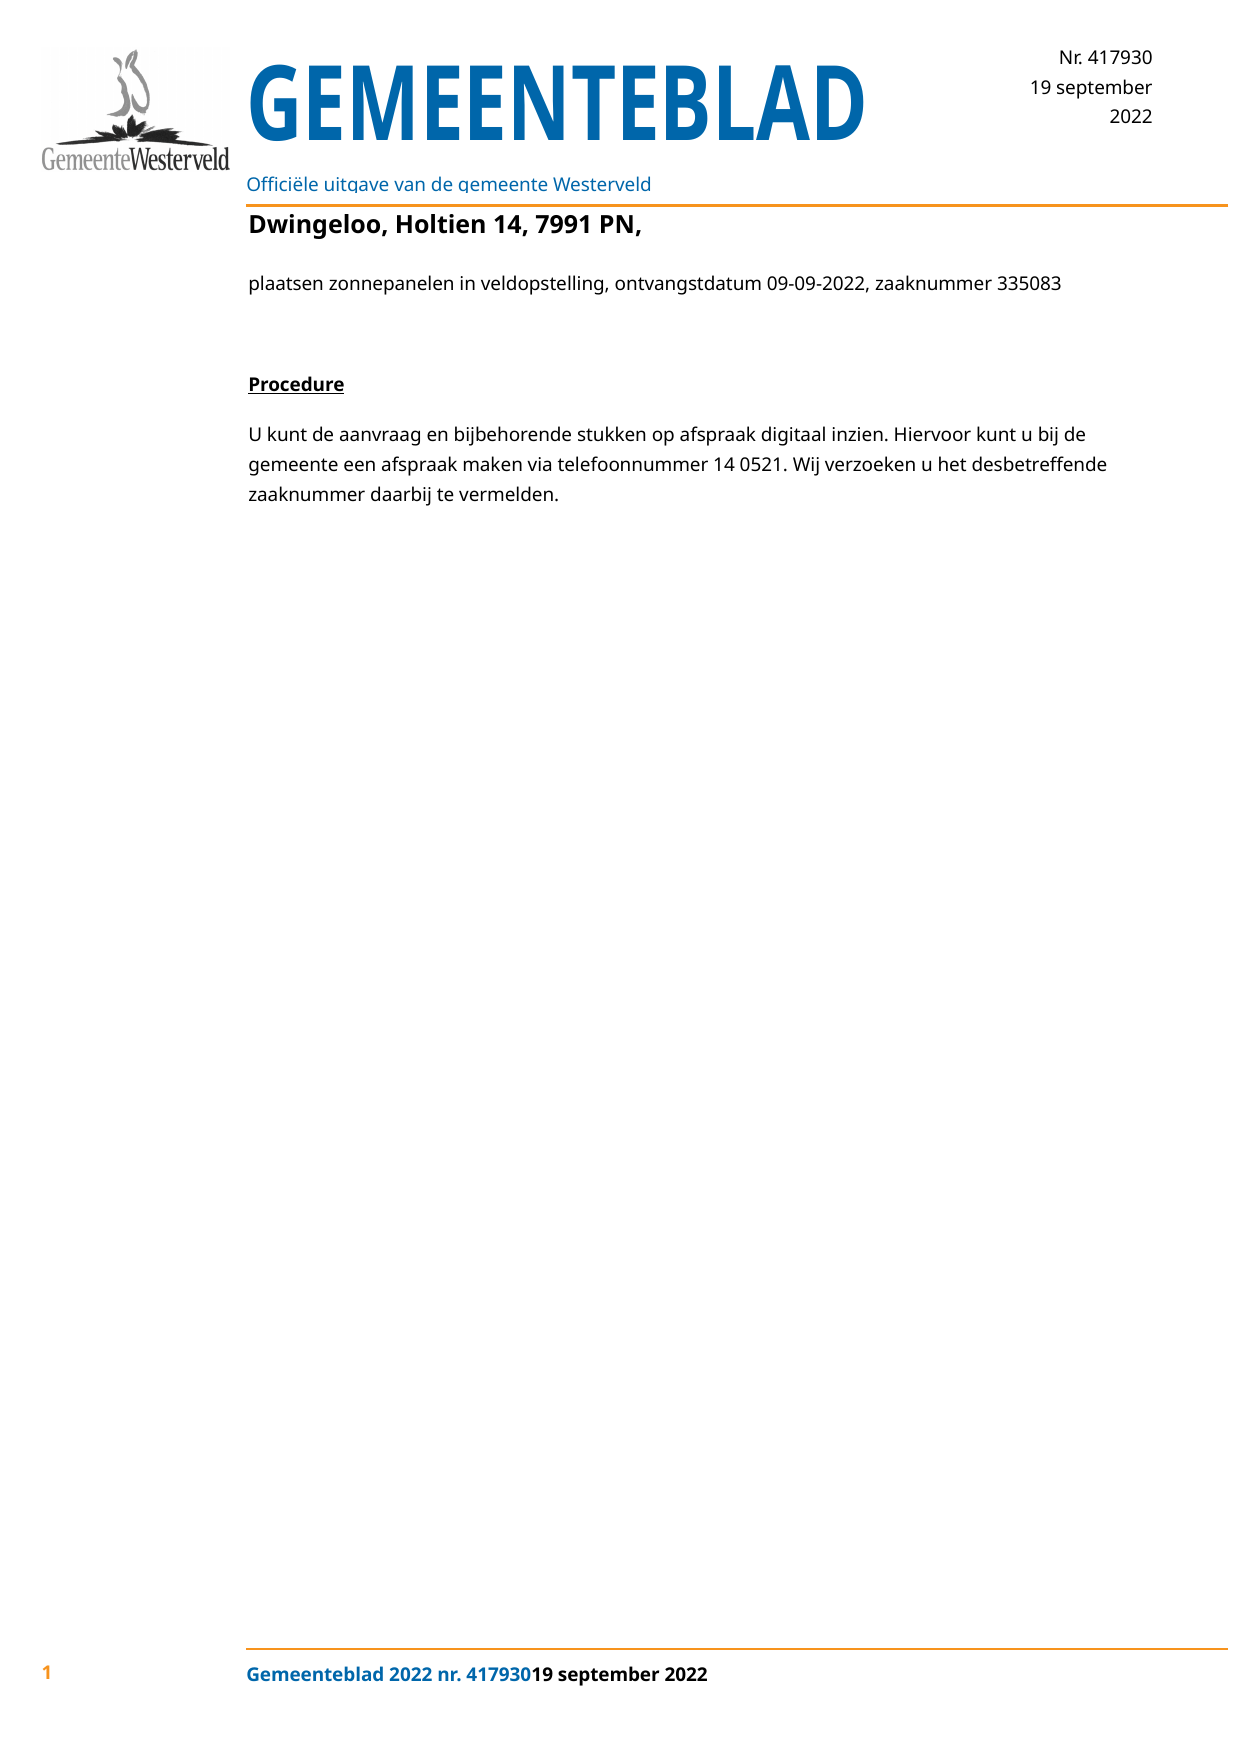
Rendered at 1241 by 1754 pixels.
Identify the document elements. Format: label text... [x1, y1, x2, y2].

text U kunt de aanvraag en bijbehorende stukken op afspraak digitaal inzien. Hiervoor kunt u bij de gemeente een afspraak maken via telefoonnummer 14 0521. Wij verzoeken u het desbetreffende zaaknummer daarbij te vermelden. [248, 422, 1152, 506]
text plaatsen zonnepanelen in veldopstelling, ontvangstdatum 09-09-2022, zaaknummer 335083 [248, 270, 1152, 296]
picture [41, 47, 231, 172]
text Dwingeloo, Holtien 14, 7991 PN, [248, 207, 1152, 241]
text Procedure [248, 371, 1152, 397]
